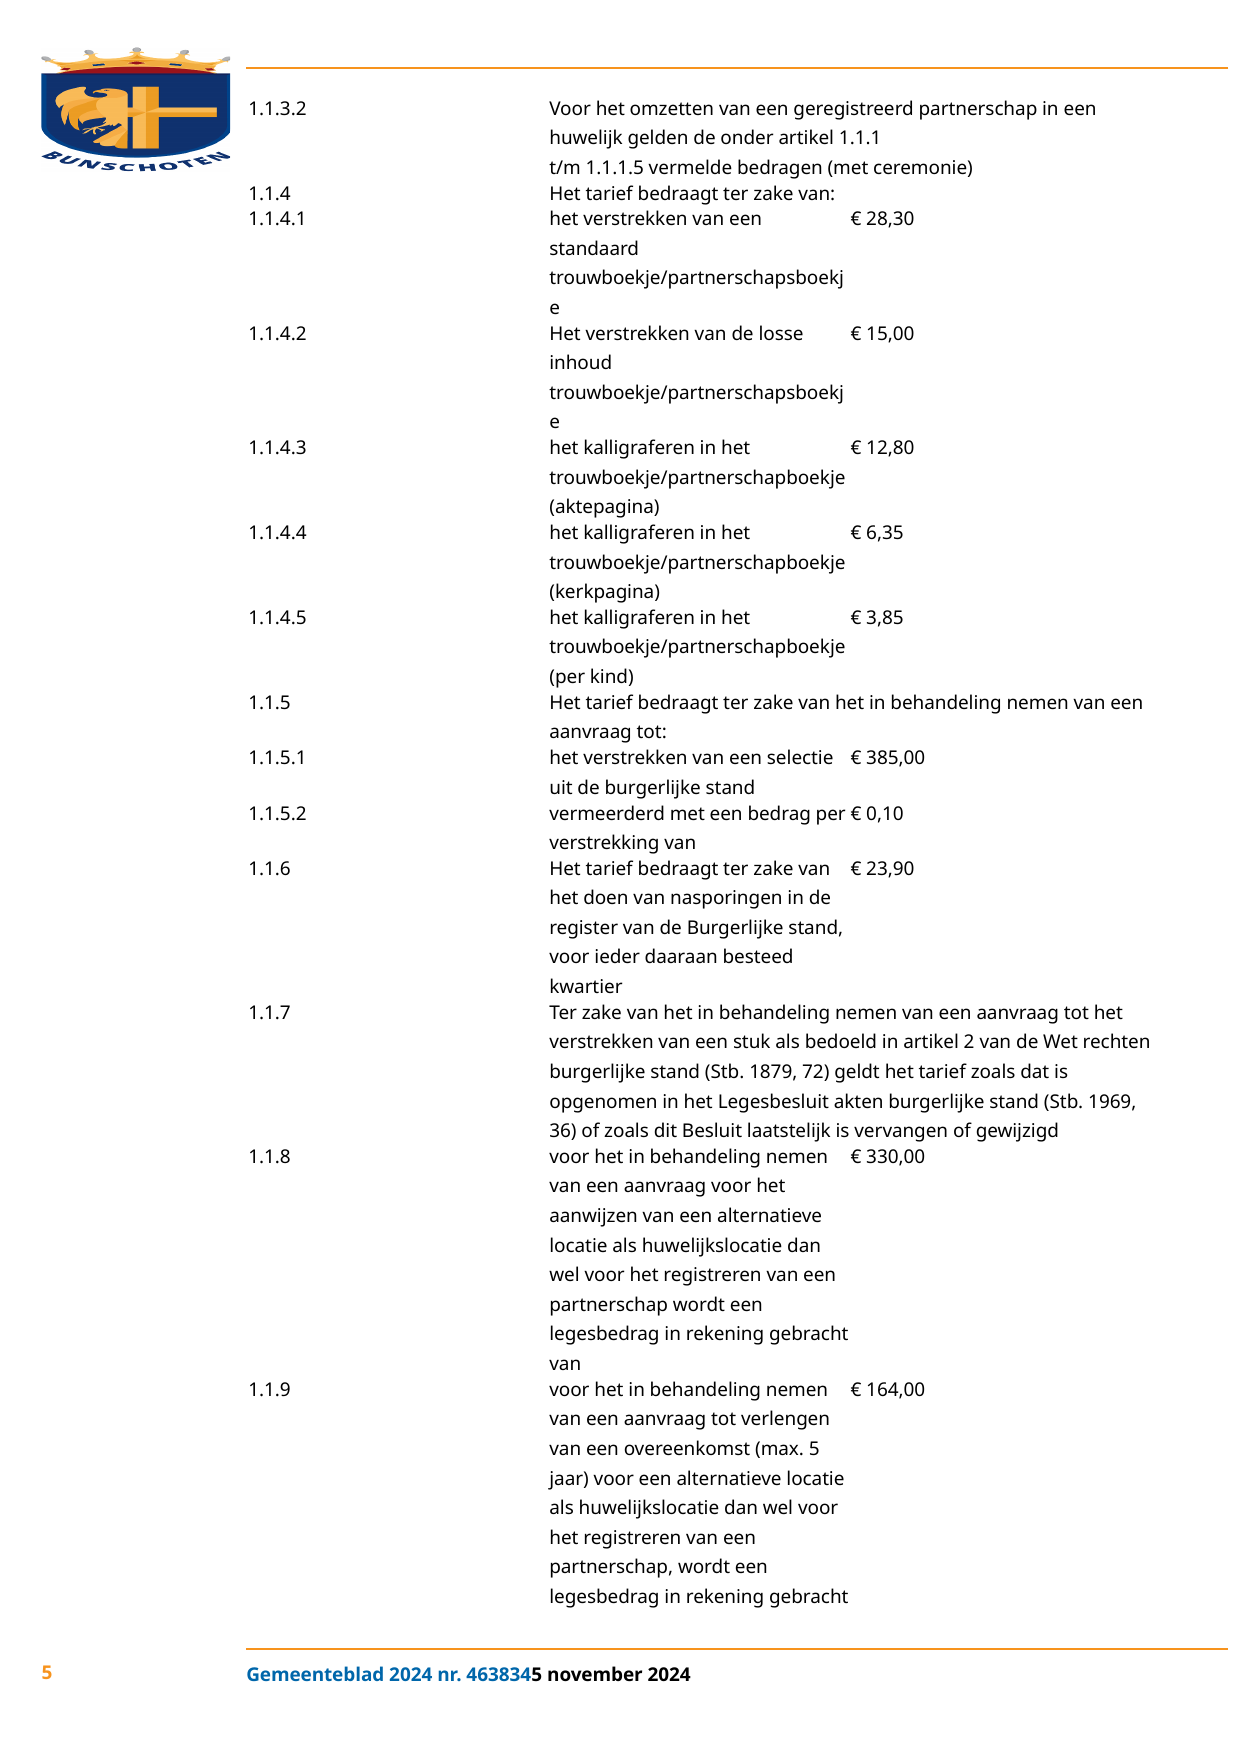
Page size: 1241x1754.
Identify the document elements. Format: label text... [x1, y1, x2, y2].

table_cell Het tarief bedraagt ter zake van: [549, 180, 1152, 205]
table_cell het kalligraferen in het trouwboekje/partnerschapboekje (aktepagina) [549, 434, 850, 519]
table_cell € 330,00 [850, 1143, 1152, 1376]
table_cell 1.1.8 [248, 1143, 549, 1376]
picture [41, 47, 231, 172]
table_cell het kalligraferen in het trouwboekje/partnerschapboekje (per kind) [549, 604, 850, 689]
table_cell 1.1.4.3 [248, 434, 549, 519]
table_cell 1.1.4.4 [248, 519, 549, 604]
table_cell 1.1.5.2 [248, 800, 549, 855]
table_cell 1.1.6 [248, 855, 549, 999]
table_cell € 0,10 [850, 800, 1152, 855]
table_cell € 6,35 [850, 519, 1152, 604]
table_cell het kalligraferen in het trouwboekje/partnerschapboekje (kerkpagina) [549, 519, 850, 604]
table_cell het verstrekken van een standaard trouwboekje/partnerschapsboekje [549, 205, 850, 320]
table_cell Het verstrekken van de losse inhoud trouwboekje/partnerschapsboekje [549, 320, 850, 434]
table_cell Ter zake van het in behandeling nemen van een aanvraag tot het verstrekken van een stuk als bedoeld in artikel 2 van de Wet rechten burgerlijke stand (Stb. 1879, 72) geldt het tarief zoals dat is opgenomen in het Legesbesluit akten burgerlijke stand (Stb. 1969, 36) of zoals dit Besluit laatstelijk is vervangen of gewijzigd [549, 999, 1152, 1143]
table_cell € 385,00 [850, 744, 1152, 800]
table_cell 1.1.3.2 [248, 95, 549, 180]
table_cell Het tarief bedraagt ter zake van het in behandeling nemen van een aanvraag tot: [549, 689, 1152, 744]
table_cell € 3,85 [850, 604, 1152, 689]
table_cell voor het in behandeling nemen van een aanvraag tot verlengen van een overeenkomst (max. 5 jaar) voor een alternatieve locatie als huwelijkslocatie dan wel voor het registreren van een partnerschap, wordt een legesbedrag in rekening gebracht [549, 1376, 850, 1609]
table_cell 1.1.4.2 [248, 320, 549, 434]
table_cell 1.1.5.1 [248, 744, 549, 800]
table_cell voor het in behandeling nemen van een aanvraag voor het aanwijzen van een alternatieve locatie als huwelijkslocatie dan wel voor het registreren van een partnerschap wordt een legesbedrag in rekening gebracht van [549, 1143, 850, 1376]
table_cell 1.1.9 [248, 1376, 549, 1609]
table_cell € 15,00 [850, 320, 1152, 434]
table_cell 1.1.7 [248, 999, 549, 1143]
table_cell 1.1.5 [248, 689, 549, 744]
table_cell € 12,80 [850, 434, 1152, 519]
table_cell € 23,90 [850, 855, 1152, 999]
table_cell € 164,00 [850, 1376, 1152, 1609]
table_cell Voor het omzetten van een geregistreerd partnerschap in een huwelijk gelden de onder artikel 1.1.1 t/m 1.1.1.5 vermelde bedragen (met ceremonie) [549, 95, 1152, 180]
table_cell € 28,30 [850, 205, 1152, 320]
table_cell vermeerderd met een bedrag per verstrekking van [549, 800, 850, 855]
table_cell 1.1.4 [248, 180, 549, 205]
table_cell 1.1.4.1 [248, 205, 549, 320]
table_cell het verstrekken van een selectie uit de burgerlijke stand [549, 744, 850, 800]
table_cell Het tarief bedraagt ter zake van het doen van nasporingen in de register van de Burgerlijke stand, voor ieder daaraan besteed kwartier [549, 855, 850, 999]
table_cell 1.1.4.5 [248, 604, 549, 689]
